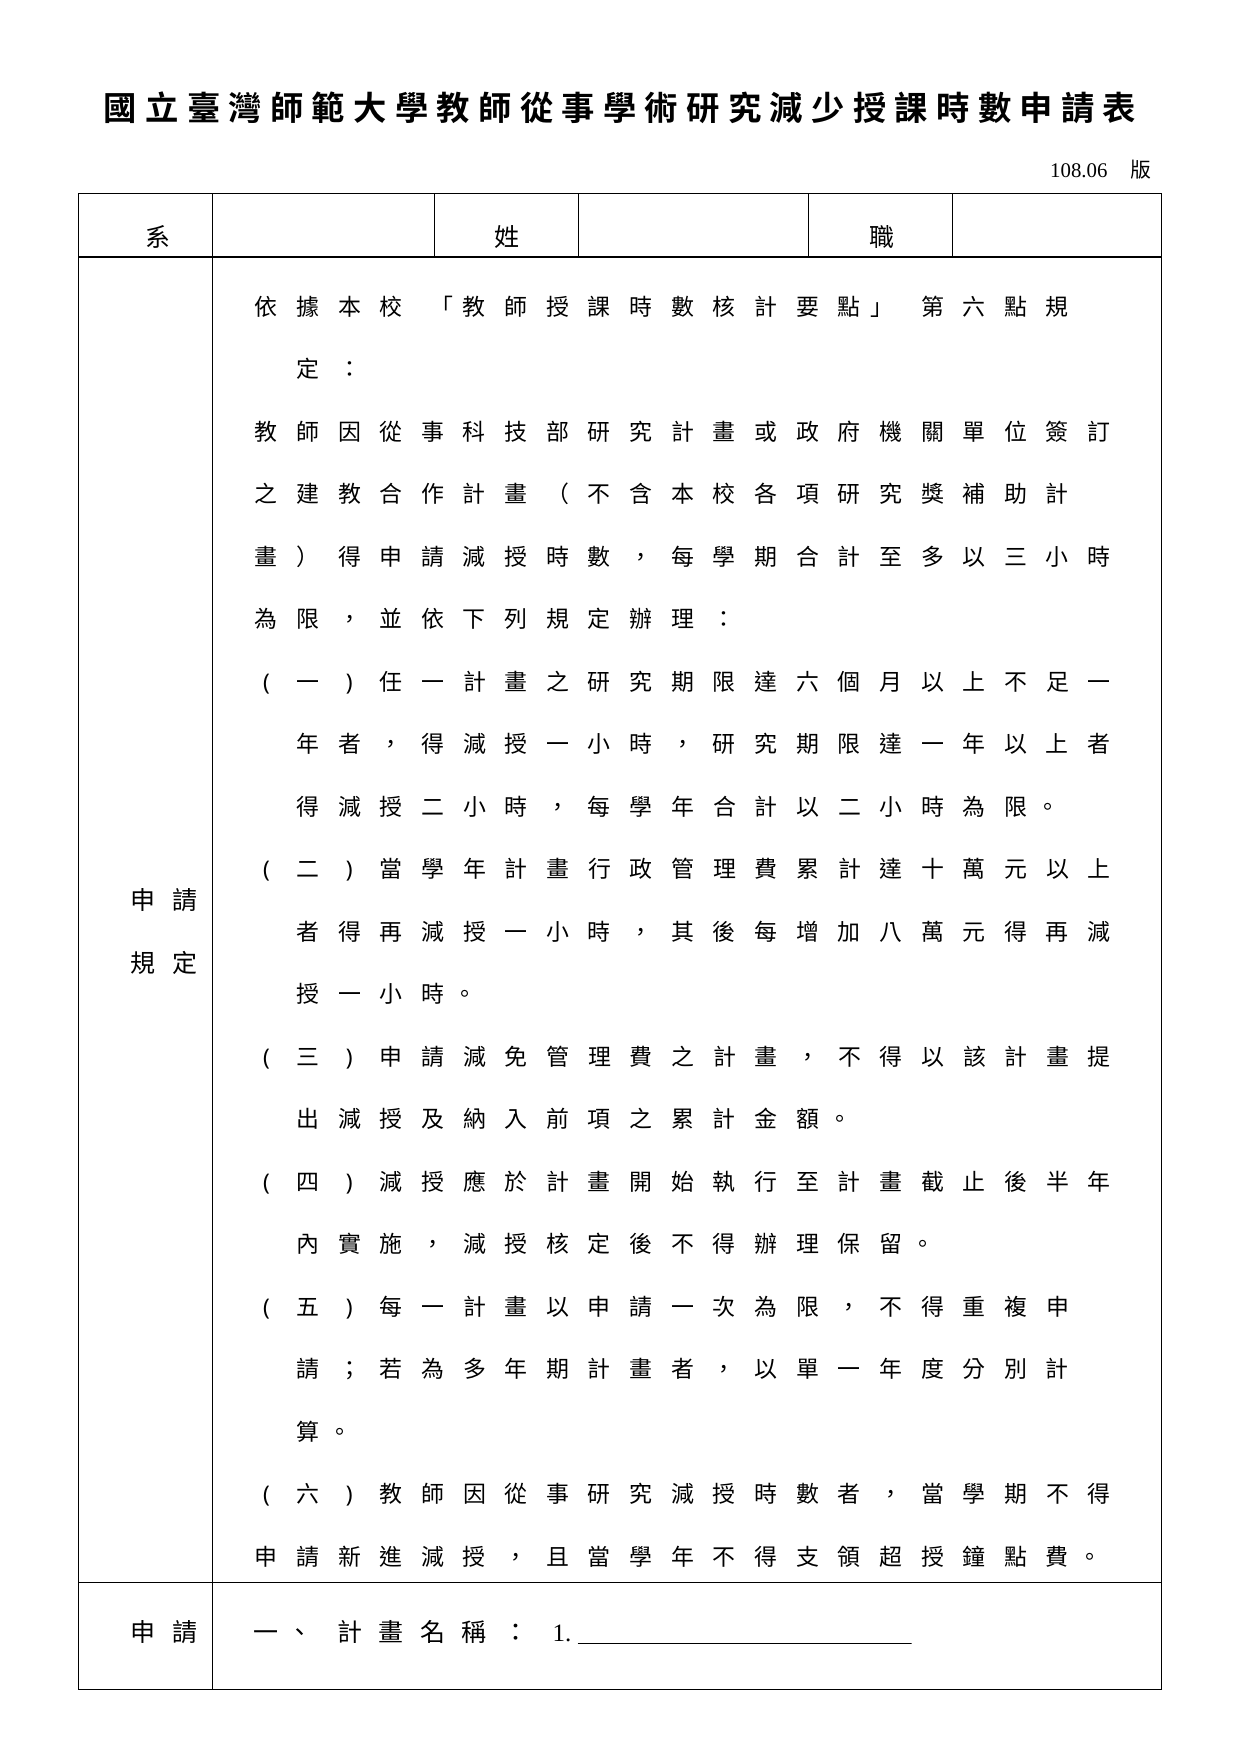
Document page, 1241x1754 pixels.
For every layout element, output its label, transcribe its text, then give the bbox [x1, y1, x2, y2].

table_cell 申請規定 [79, 258, 212, 1582]
text 國立臺灣師範大學教師從事學術研究減少授課時數申請表 [78, 64, 1162, 127]
table_cell 一、計畫名稱：1. [213, 1583, 1161, 1688]
table_header [213, 194, 434, 256]
table_cell 依據本校「教師授課時數核計要點」第六點規定： 教師因從事科技部研究計畫或政府機關單位簽訂之建教合作計畫（不含本校各項研究獎補助計畫）得申請減授時數，每學期合計至多以三小時為限，並依下列規定辦理： (一)任一計畫之研究期限達六個月以上不足一年者，得減授一小時，研究期限達一年以上者得減授二小時，每學年合計以二小時為限。 (二)當學年計畫行政管理費累計達十萬元以上者得再減授一小時，其後每增加八萬元得再減授一小時。 (三)申請減免管理費之計畫，不得以該計畫提出減授及納入前項之累計金額。 (四)減授應於計畫開始執行至計畫截止後半年內實施，減授核定後不得辦理保留。 (五)每一計畫以申請一次為限，不得重複申請；若為多年期計畫者，以單一年度分別計算。 (六)教師因從事研究減授時數者，當學期不得申請新進減授，且當學年不得支領超授鐘點費。 [213, 258, 1161, 1582]
table_header 系 所 [79, 194, 212, 256]
table_header [953, 194, 1161, 256]
table_header 職 稱 [809, 194, 952, 256]
text 108.06版 [78, 127, 1162, 189]
table_cell 申請 [79, 1583, 212, 1688]
table_header 姓 名 [435, 194, 578, 256]
table_header [579, 194, 808, 256]
